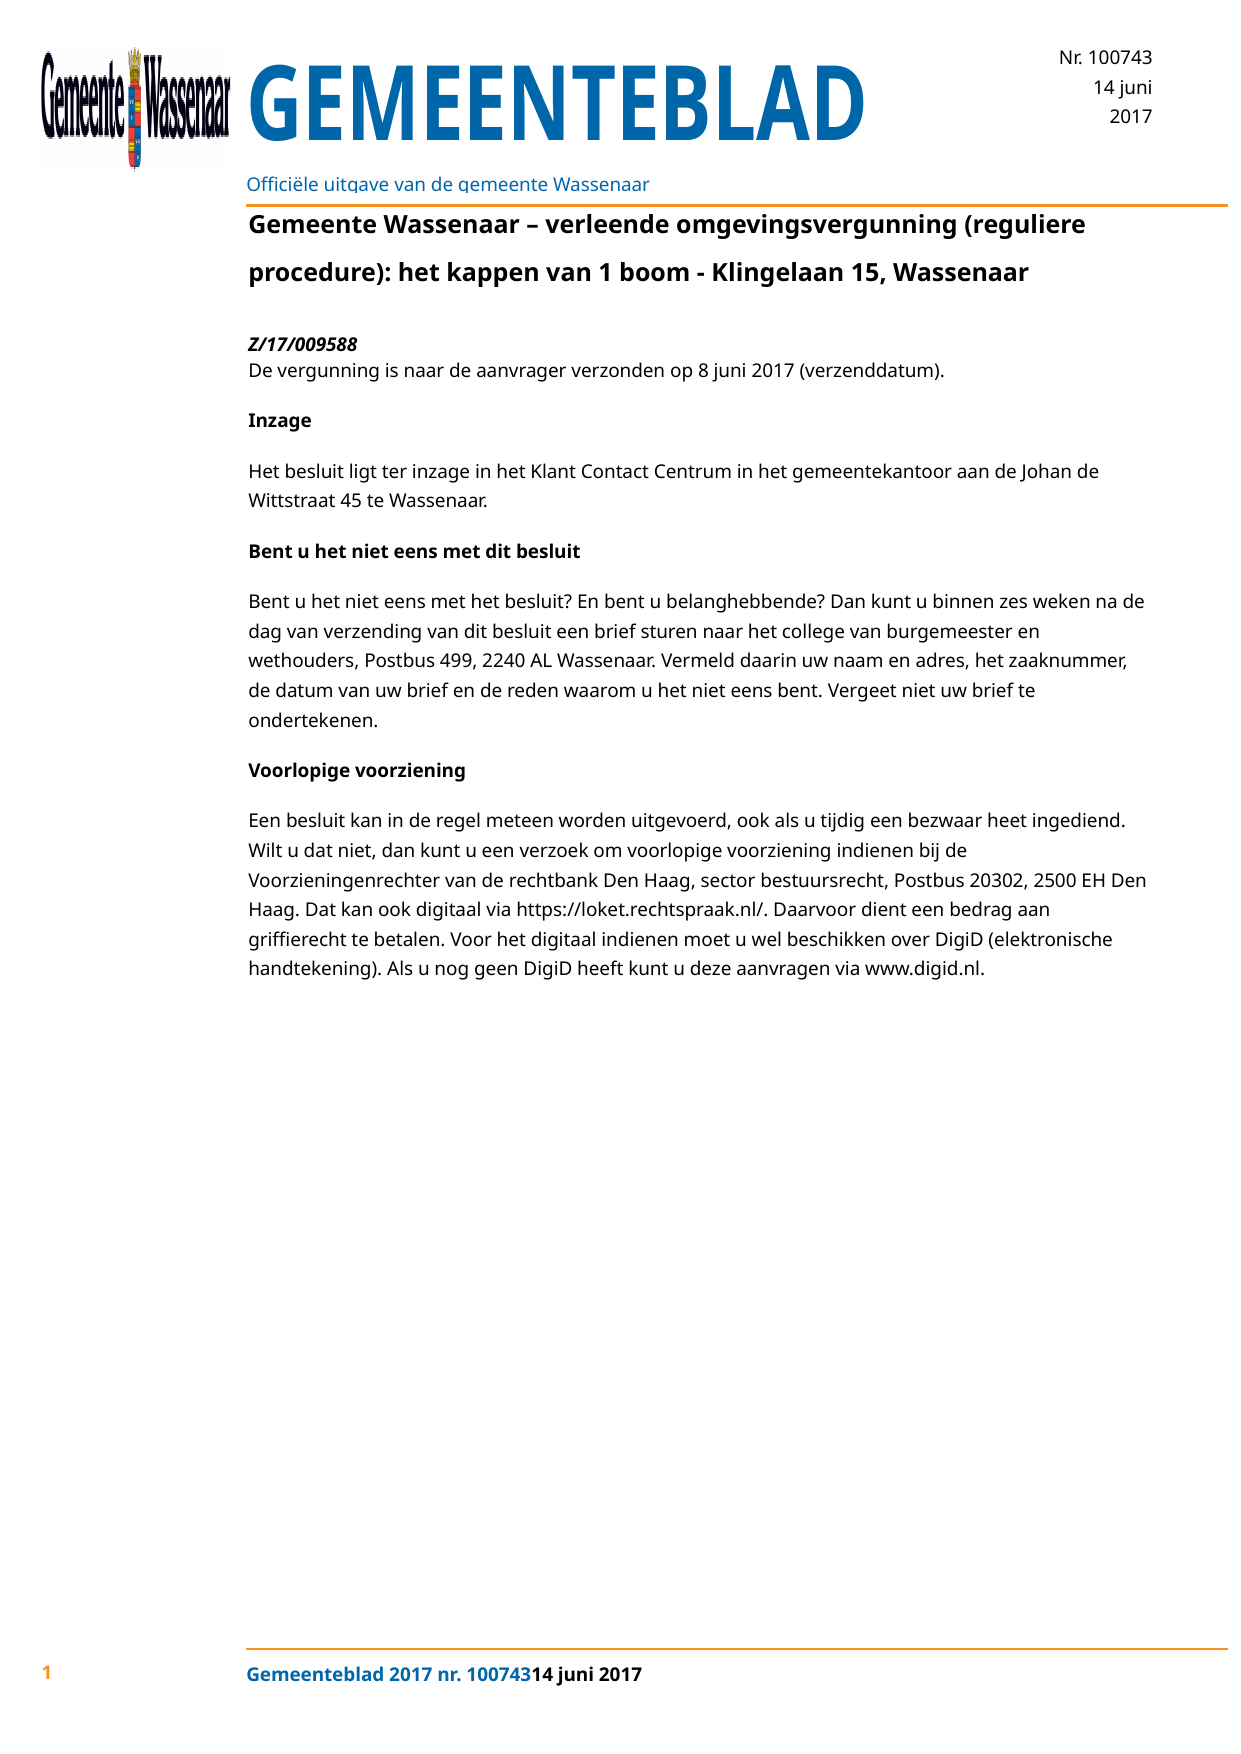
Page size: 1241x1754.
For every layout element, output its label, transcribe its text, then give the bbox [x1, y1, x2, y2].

text Voorlopige voorziening [248, 757, 1152, 783]
text Inzage [248, 408, 1152, 433]
text Bent u het niet eens met dit besluit [248, 538, 1152, 564]
text Z/17/009588 [248, 331, 1152, 357]
text Een besluit kan in de regel meteen worden uitgevoerd, ook als u tijdig een bezwaar heet ingediend. Wilt u dat niet, dan kunt u een verzoek om voorlopige voorziening indienen bij de Voorzieningenrechter van de rechtbank Den Haag, sector bestuursrecht, Postbus 20302, 2500 EH Den Haag. Dat kan ook digitaal via https://loket.rechtspraak.nl/. Daarvoor dient een bedrag aan griffierecht te betalen. Voor het digitaal indienen moet u wel beschikken over DigiD (elektronische handtekening). Als u nog geen DigiD heeft kunt u deze aanvragen via www.digid.nl. [248, 808, 1152, 981]
picture [41, 47, 231, 172]
text De vergunning is naar de aanvrager verzonden op 8 juni 2017 (verzenddatum). [248, 357, 1152, 383]
text Bent u het niet eens met het besluit? En bent u belanghebbende? Dan kunt u binnen zes weken na de dag van verzending van dit besluit een brief sturen naar het college van burgemeester en wethouders, Postbus 499, 2240 AL Wassenaar. Vermeld daarin uw naam en adres, het zaaknummer, de datum van uw brief en de reden waarom u het niet eens bent. Vergeet niet uw brief te ondertekenen. [248, 588, 1152, 732]
text Gemeente Wassenaar – verleende omgevingsvergunning (reguliere procedure): het kappen van 1 boom - Klingelaan 15, Wassenaar [248, 207, 1152, 288]
text Het besluit ligt ter inzage in het Klant Contact Centrum in het gemeentekantoor aan de Johan de Wittstraat 45 te Wassenaar. [248, 458, 1152, 513]
